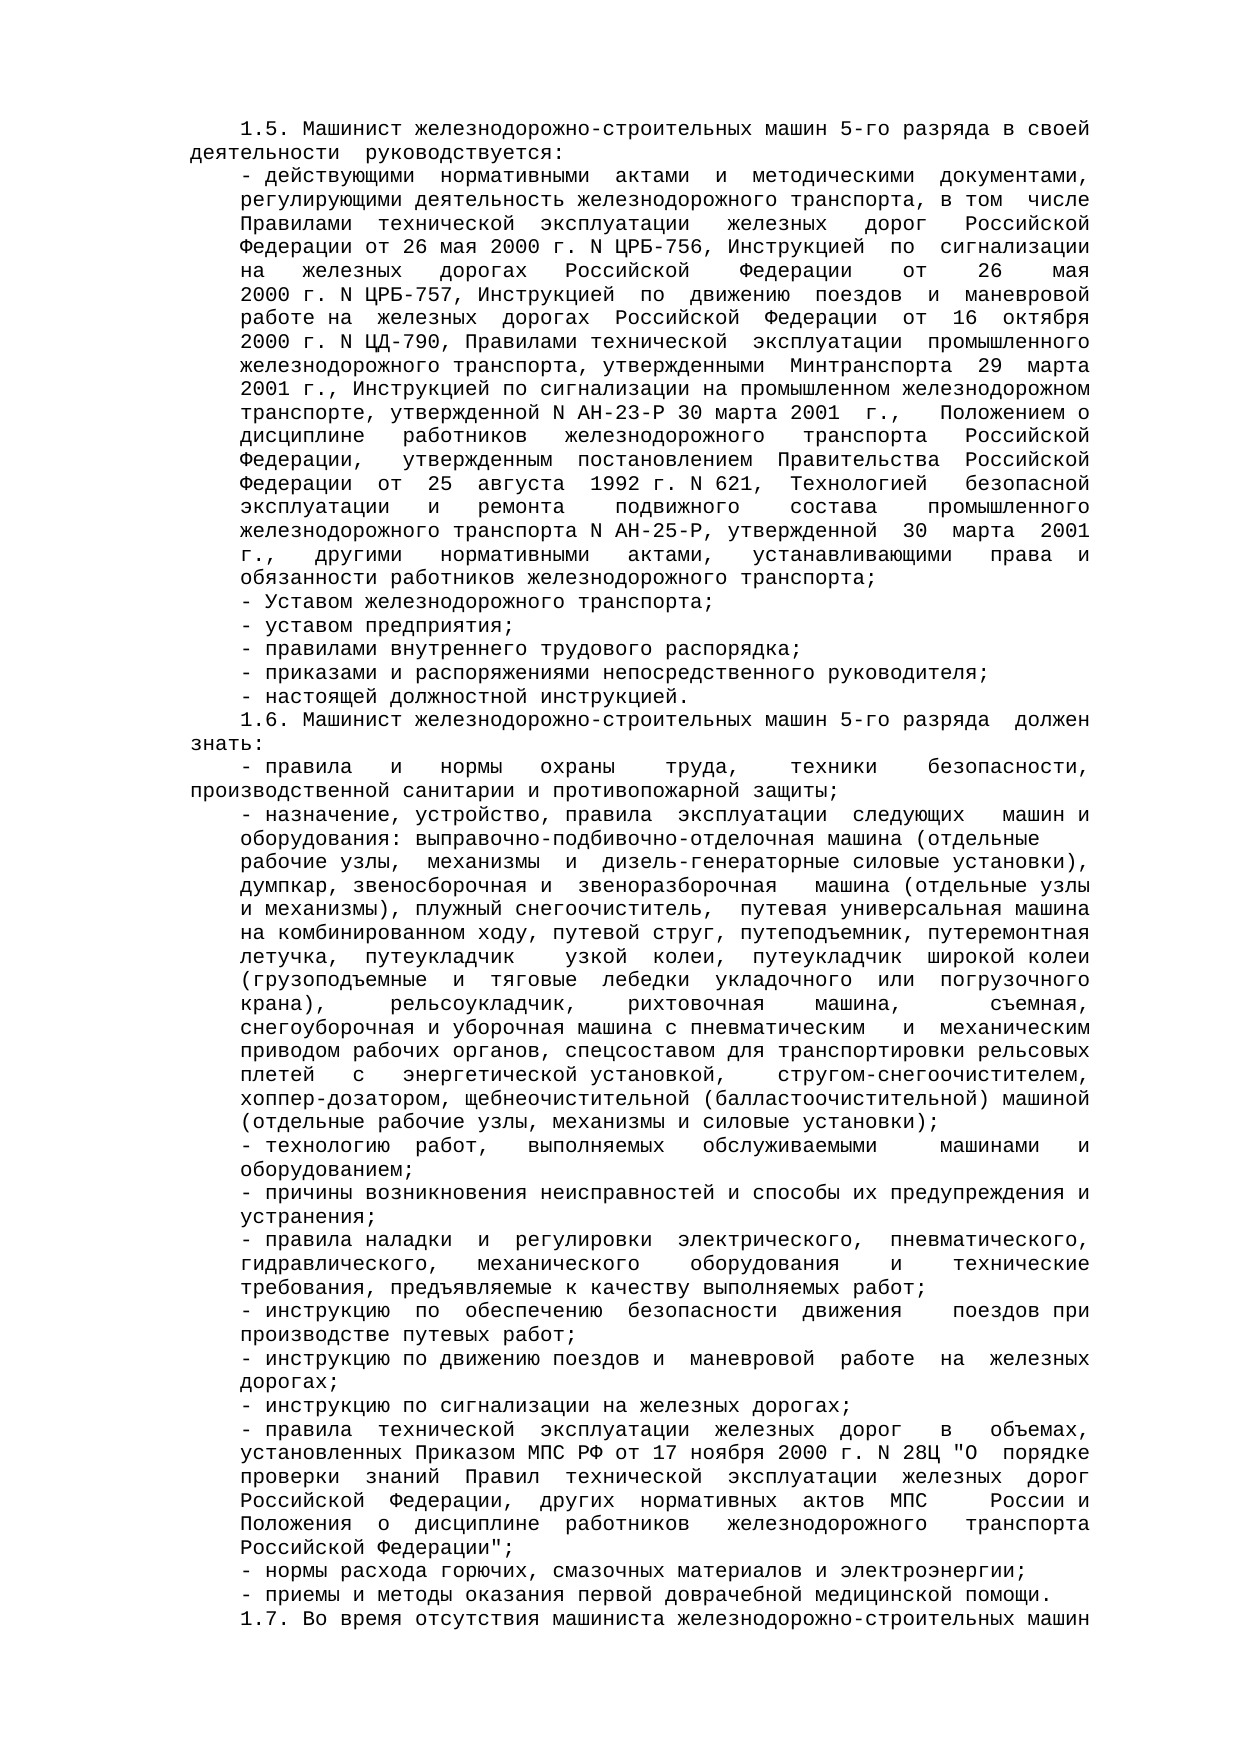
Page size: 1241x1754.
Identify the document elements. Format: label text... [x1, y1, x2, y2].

text дисциплине работников железнодорожного транспорта Российской [177, 426, 1152, 449]
text летучка, путеукладчик узкой колеи, путеукладчик широкой колеи [177, 946, 1152, 969]
text дорогах; [177, 1371, 1152, 1395]
text Федерации от 26 мая 2000 г. N ЦРБ-756, Инструкцией по сигнализации [177, 236, 1152, 260]
text железнодорожного транспорта N АН-25-Р, утвержденной 30 марта 2001 [177, 520, 1152, 544]
text - инструкцию по сигнализации на железных дорогах; [177, 1395, 1152, 1419]
text - приемы и методы оказания первой доврачебной медицинской помощи. [177, 1584, 1152, 1608]
text регулирующими деятельность железнодорожного транспорта, в том числе [177, 189, 1152, 213]
text - действующими нормативными актами и методическими документами, [177, 165, 1152, 189]
text (отдельные рабочие узлы, механизмы и силовые установки); [177, 1111, 1152, 1135]
text на комбинированном ходу, путевой струг, путеподъемник, путеремонтная [177, 922, 1152, 946]
text - причины возникновения неисправностей и способы их предупреждения и [177, 1182, 1152, 1206]
text рабочие узлы, механизмы и дизель-генераторные силовые установки), [177, 851, 1152, 875]
text - Уставом железнодорожного транспорта; [177, 591, 1152, 615]
text деятельности руководствуется: [177, 142, 1152, 165]
text плетей с энергетической установкой, стругом-снегоочистителем, [177, 1064, 1152, 1088]
text 2001 г., Инструкцией по сигнализации на промышленном железнодорожном [177, 378, 1152, 402]
text - приказами и распоряжениями непосредственного руководителя; [177, 662, 1152, 686]
text - инструкцию по движению поездов и маневровой работе на железных [177, 1348, 1152, 1371]
text (грузоподъемные и тяговые лебедки укладочного или погрузочного [177, 969, 1152, 993]
text Российской Федерации, других нормативных актов МПС России и [177, 1489, 1152, 1513]
text железнодорожного транспорта, утвержденными Минтранспорта 29 марта [177, 354, 1152, 378]
text 1.5. Машинист железнодорожно-строительных машин 5-го разряда в своей [177, 118, 1152, 142]
text - нормы расхода горючих, смазочных материалов и электроэнергии; [177, 1561, 1152, 1584]
text 1.6. Машинист железнодорожно-строительных машин 5-го разряда должен [177, 709, 1152, 733]
text 1.7. Во время отсутствия машиниста железнодорожно-строительных машин [177, 1608, 1152, 1631]
text оборудованием; [177, 1158, 1152, 1182]
text транспорте, утвержденной N АН-23-Р 30 марта 2001 г., Положением о [177, 402, 1152, 426]
text и механизмы), плужный снегоочиститель, путевая универсальная машина [177, 898, 1152, 922]
text эксплуатации и ремонта подвижного состава промышленного [177, 496, 1152, 520]
text Федерации от 25 августа 1992 г. N 621, Технологией безопасной [177, 473, 1152, 496]
text - правила и нормы охраны труда, техники безопасности, [177, 757, 1152, 780]
text производственной санитарии и противопожарной защиты; [177, 780, 1152, 804]
text проверки знаний Правил технической эксплуатации железных дорог [177, 1466, 1152, 1489]
text Федерации, утвержденным постановлением Правительства Российской [177, 449, 1152, 473]
text знать: [177, 733, 1152, 757]
text - правила технической эксплуатации железных дорог в объемах, [177, 1419, 1152, 1442]
text думпкар, звеносборочная и звеноразборочная машина (отдельные узлы [177, 875, 1152, 898]
text требования, предъявляемые к качеству выполняемых работ; [177, 1277, 1152, 1300]
text снегоуборочная и уборочная машина с пневматическим и механическим [177, 1017, 1152, 1040]
text устранения; [177, 1206, 1152, 1229]
text г., другими нормативными актами, устанавливающими права и [177, 544, 1152, 567]
text приводом рабочих органов, спецсоставом для транспортировки рельсовых [177, 1040, 1152, 1064]
text - инструкцию по обеспечению безопасности движения поездов при [177, 1300, 1152, 1324]
text установленных Приказом МПС РФ от 17 ноября 2000 г. N 28Ц "О порядке [177, 1442, 1152, 1466]
text производстве путевых работ; [177, 1324, 1152, 1348]
text Российской Федерации"; [177, 1537, 1152, 1561]
text 2000 г. N ЦРБ-757, Инструкцией по движению поездов и маневровой [177, 284, 1152, 307]
text обязанности работников железнодорожного транспорта; [177, 567, 1152, 591]
text - настоящей должностной инструкцией. [177, 686, 1152, 709]
text 2000 г. N ЦД-790, Правилами технической эксплуатации промышленного [177, 331, 1152, 354]
text крана), рельсоукладчик, рихтовочная машина, съемная, [177, 993, 1152, 1017]
text на железных дорогах Российской Федерации от 26 мая [177, 260, 1152, 284]
text - правила наладки и регулировки электрического, пневматического, [177, 1229, 1152, 1253]
text Положения о дисциплине работников железнодорожного транспорта [177, 1513, 1152, 1537]
text - уставом предприятия; [177, 615, 1152, 638]
text хоппер-дозатором, щебнеочистительной (балластоочистительной) машиной [177, 1088, 1152, 1111]
text - технологию работ, выполняемых обслуживаемыми машинами и [177, 1135, 1152, 1158]
text гидравлического, механического оборудования и технические [177, 1253, 1152, 1277]
text - правилами внутреннего трудового распорядка; [177, 638, 1152, 662]
text Правилами технической эксплуатации железных дорог Российской [177, 213, 1152, 236]
text работе на железных дорогах Российской Федерации от 16 октября [177, 307, 1152, 331]
text оборудования: выправочно-подбивочно-отделочная машина (отдельные [177, 827, 1152, 851]
text - назначение, устройство, правила эксплуатации следующих машин и [177, 804, 1152, 827]
